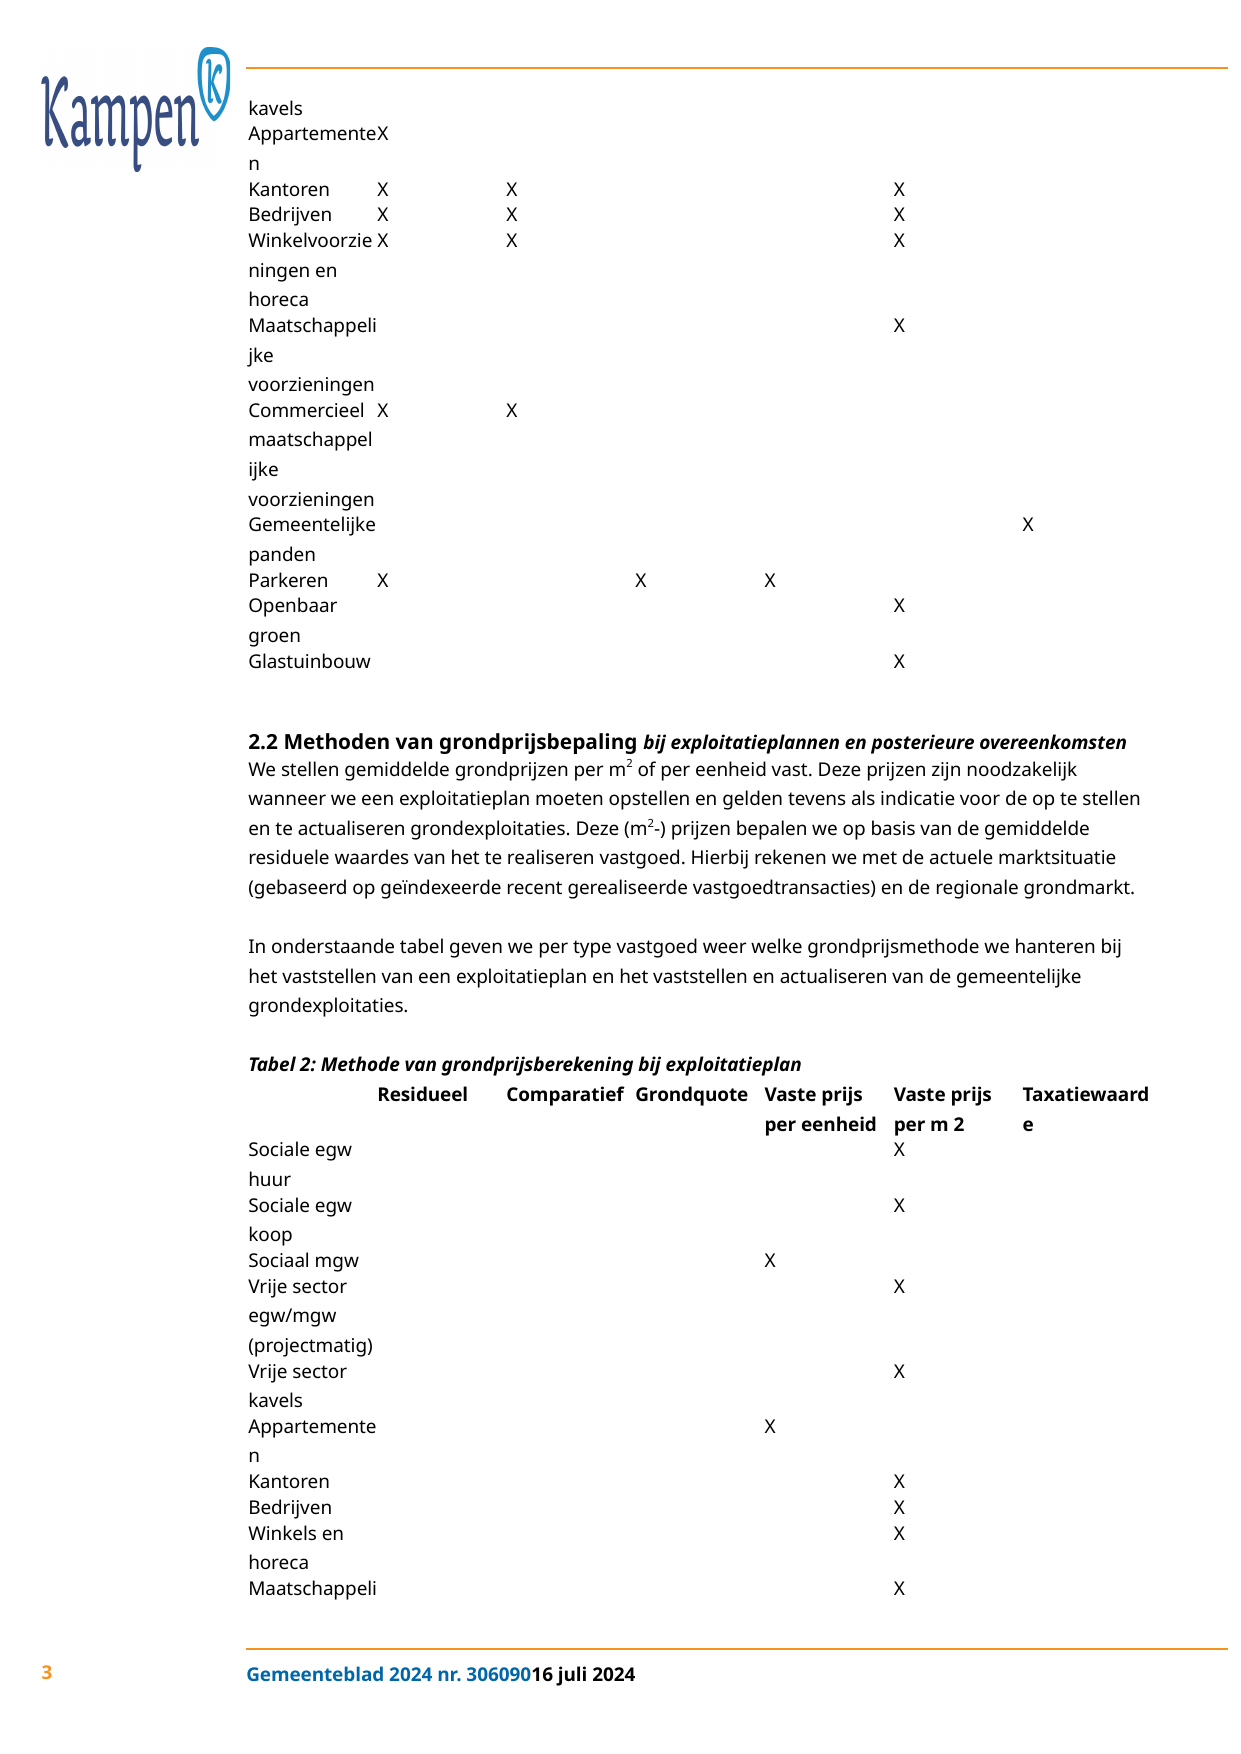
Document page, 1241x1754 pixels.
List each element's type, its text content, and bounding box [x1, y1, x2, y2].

table_cell [635, 1358, 764, 1413]
table_cell X [377, 397, 506, 512]
table_cell [635, 227, 764, 312]
table_cell [764, 176, 893, 202]
table_cell Parkeren [248, 567, 377, 593]
table_cell X [894, 1192, 1022, 1247]
table_header Taxatiewaarde [1023, 1081, 1152, 1137]
table_cell [506, 1575, 635, 1601]
table_cell [635, 1469, 764, 1494]
table_cell [764, 1358, 893, 1413]
text We stellen gemiddelde grondprijzen per m2 of per eenheid vast. Deze prijzen zijn noodzakelijk wanneer we een exploitatieplan moeten opstellen en gelden tevens als indicatie voor de op te stellen en te actualiseren grondexploitaties. Deze (m2-) prijzen bepalen we op basis van de gemiddelde residuele waardes van het te realiseren vastgoed. Hierbij rekenen we met de actuele marktsituatie (gebaseerd op geïndexeerde recent gerealiseerde vastgoedtransacties) en de regionale grondmarkt. [248, 756, 1152, 900]
table_cell Vrije sector egw/mgw (projectmatig) [248, 1273, 377, 1358]
table_header Residueel [377, 1081, 506, 1137]
table_cell [377, 1494, 506, 1520]
table_cell [506, 593, 635, 648]
table_cell [764, 593, 893, 648]
text In onderstaande tabel geven we per type vastgoed weer welke grondprijsmethode we hanteren bij het vaststellen van een exploitatieplan en het vaststellen en actualiseren van de gemeentelijke grondexploitaties. [248, 933, 1152, 1018]
table_cell [635, 1247, 764, 1273]
table_cell Maatschappeli [248, 1575, 377, 1601]
table_cell [1023, 1358, 1152, 1413]
table_cell [506, 512, 635, 567]
table_cell X [764, 1413, 893, 1468]
table_cell X [764, 1247, 893, 1273]
table_cell [377, 1575, 506, 1601]
table_cell X [506, 227, 635, 312]
table_cell [764, 1494, 893, 1520]
table_cell [506, 121, 635, 176]
table_cell [506, 1273, 635, 1358]
table_cell [1023, 593, 1152, 648]
table_cell [1023, 121, 1152, 176]
table_cell X [894, 1137, 1022, 1192]
table_cell Gemeentelijke panden [248, 512, 377, 567]
table_cell [377, 648, 506, 674]
table_cell X [894, 1520, 1022, 1575]
table_cell [377, 512, 506, 567]
picture [41, 47, 231, 172]
table_cell [377, 1469, 506, 1494]
table_header Comparatief [506, 1081, 635, 1137]
table_cell [764, 1137, 893, 1192]
table_cell Appartementen [248, 121, 377, 176]
table_cell [506, 648, 635, 674]
table_cell Appartementen [248, 1413, 377, 1468]
table_cell Kantoren [248, 1469, 377, 1494]
table_cell [1023, 227, 1152, 312]
table_cell [894, 567, 1022, 593]
table_cell [377, 593, 506, 648]
table_cell Vrije sector kavels [248, 1358, 377, 1413]
table_cell [506, 1469, 635, 1494]
table_cell [377, 312, 506, 397]
table_cell [1023, 397, 1152, 512]
table_cell [1023, 312, 1152, 397]
table_cell [635, 512, 764, 567]
table_cell [1023, 567, 1152, 593]
table_cell [894, 1247, 1022, 1273]
table_cell X [894, 1469, 1022, 1494]
table_cell [506, 1247, 635, 1273]
table_cell [764, 1192, 893, 1247]
table_cell Winkels en horeca [248, 1520, 377, 1575]
table_cell [764, 1469, 893, 1494]
table_cell [1023, 1413, 1152, 1468]
table_cell [377, 1520, 506, 1575]
table_cell [377, 1358, 506, 1413]
table_cell [1023, 1192, 1152, 1247]
table_cell [635, 1137, 764, 1192]
table_cell X [377, 567, 506, 593]
table_cell [1023, 176, 1152, 202]
table_cell [764, 1575, 893, 1601]
table_cell Sociaal mgw [248, 1247, 377, 1273]
table_cell Bedrijven [248, 202, 377, 227]
table_cell [377, 1192, 506, 1247]
table_cell [1023, 1494, 1152, 1520]
table_cell [506, 1358, 635, 1413]
table_cell [377, 1247, 506, 1273]
table_cell [1023, 648, 1152, 674]
table_cell X [635, 567, 764, 593]
table_cell [506, 1137, 635, 1192]
table_cell [1023, 1575, 1152, 1601]
table_cell Commercieel maatschappelijke voorzieningen [248, 397, 377, 512]
table_cell [1023, 1273, 1152, 1358]
table_cell [635, 95, 764, 121]
table_cell X [894, 1358, 1022, 1413]
table_cell Bedrijven [248, 1494, 377, 1520]
table_cell [635, 1413, 764, 1468]
table_cell [635, 397, 764, 512]
table_cell [506, 1192, 635, 1247]
table_cell [1023, 1469, 1152, 1494]
table_cell [635, 121, 764, 176]
table_cell X [894, 1273, 1022, 1358]
table_cell [764, 227, 893, 312]
table_cell [506, 95, 635, 121]
table_cell Kantoren [248, 176, 377, 202]
table_cell X [1023, 512, 1152, 567]
table_cell X [506, 202, 635, 227]
table_cell Winkelvoorzieningen en horeca [248, 227, 377, 312]
table_cell [1023, 95, 1152, 121]
table_cell [635, 1494, 764, 1520]
table_header Vaste prijs per eenheid [764, 1081, 893, 1137]
table_cell [506, 312, 635, 397]
table_header Vaste prijs per m 2 [894, 1081, 1022, 1137]
table_cell X [894, 1575, 1022, 1601]
table_cell [635, 312, 764, 397]
table_cell [764, 648, 893, 674]
table_cell [894, 95, 1022, 121]
table_cell [635, 176, 764, 202]
table_cell X [894, 227, 1022, 312]
table_cell X [894, 648, 1022, 674]
table_cell [764, 1520, 893, 1575]
table_cell X [764, 567, 893, 593]
table_cell [506, 1494, 635, 1520]
table_cell [894, 512, 1022, 567]
table_cell [894, 397, 1022, 512]
table_cell X [894, 202, 1022, 227]
table_cell [1023, 1520, 1152, 1575]
table_cell [635, 1520, 764, 1575]
table_cell kavels [248, 95, 377, 121]
table_cell X [894, 593, 1022, 648]
table_cell [764, 397, 893, 512]
table_cell [635, 593, 764, 648]
text Tabel 2: Methode van grondprijsberekening bij exploitatieplan [248, 1052, 1152, 1077]
table_cell [1023, 1137, 1152, 1192]
table_header Grondquote [635, 1081, 764, 1137]
table_cell X [894, 1494, 1022, 1520]
table_cell [377, 95, 506, 121]
table_cell [506, 567, 635, 593]
table_header [248, 1081, 377, 1137]
table_cell X [506, 176, 635, 202]
table_cell [764, 512, 893, 567]
table_cell [635, 1575, 764, 1601]
table_cell X [894, 312, 1022, 397]
table_cell [506, 1413, 635, 1468]
table_cell Sociale egw koop [248, 1192, 377, 1247]
table_cell [1023, 1247, 1152, 1273]
table_cell [377, 1273, 506, 1358]
table_cell X [377, 227, 506, 312]
table_cell X [377, 176, 506, 202]
table_cell Sociale egw huur [248, 1137, 377, 1192]
table_cell [635, 202, 764, 227]
table_cell X [377, 202, 506, 227]
table_cell Glastuinbouw [248, 648, 377, 674]
table_cell X [377, 121, 506, 176]
table_cell [377, 1413, 506, 1468]
table_cell [764, 202, 893, 227]
table_cell [377, 1137, 506, 1192]
table_cell [764, 121, 893, 176]
table_cell [506, 1520, 635, 1575]
table_cell [764, 312, 893, 397]
table_cell [764, 1273, 893, 1358]
table_cell [894, 121, 1022, 176]
table_cell [635, 1192, 764, 1247]
table_cell [635, 648, 764, 674]
table_cell [764, 95, 893, 121]
table_cell Openbaar groen [248, 593, 377, 648]
table_cell X [894, 176, 1022, 202]
text 2.2 Methoden van grondprijsbepaling bij exploitatieplannen en posterieure overeenkomsten [248, 727, 1152, 756]
table_cell [1023, 202, 1152, 227]
table_cell [635, 1273, 764, 1358]
table_cell Maatschappelijke voorzieningen [248, 312, 377, 397]
table_cell X [506, 397, 635, 512]
table_cell [894, 1413, 1022, 1468]
